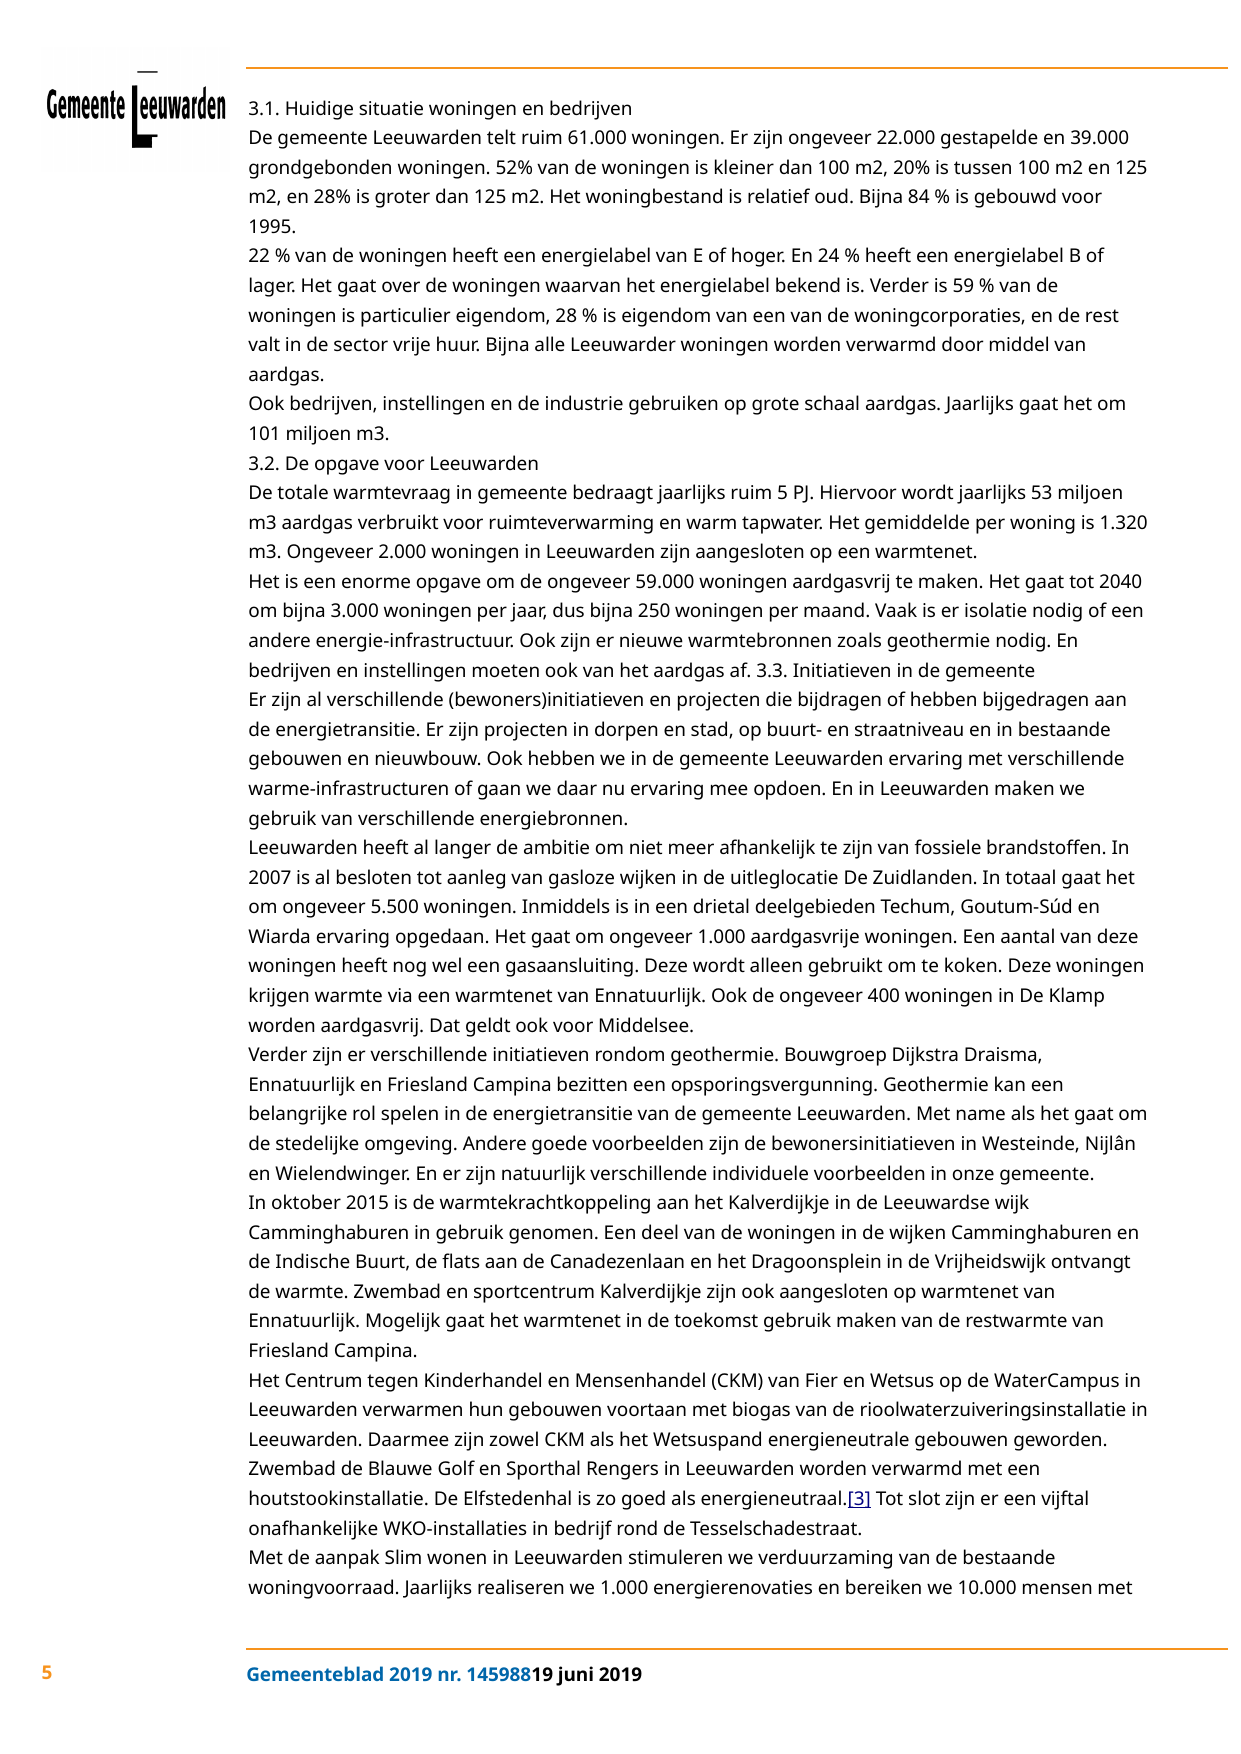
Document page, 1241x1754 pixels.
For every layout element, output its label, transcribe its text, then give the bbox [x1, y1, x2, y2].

text De gemeente Leeuwarden telt ruim 61.000 woningen. Er zijn ongeveer 22.000 gestapelde en 39.000 grondgebonden woningen. 52% van de woningen is kleiner dan 100 m2, 20% is tussen 100 m2 en 125 m2, en 28% is groter dan 125 m2. Het woningbestand is relatief oud. Bijna 84 % is gebouwd voor 1995. [248, 124, 1152, 239]
text 22 % van de woningen heeft een energielabel van E of hoger. En 24 % heeft een energielabel B of lager. Het gaat over de woningen waarvan het energielabel bekend is. Verder is 59 % van de woningen is particulier eigendom, 28 % is eigendom van een van de woningcorporaties, en de rest valt in de sector vrije huur. Bijna alle Leeuwarder woningen worden verwarmd door middel van aardgas. [248, 243, 1152, 387]
text Het Centrum tegen Kinderhandel en Mensenhandel (CKM) van Fier en Wetsus op de WaterCampus in Leeuwarden verwarmen hun gebouwen voortaan met biogas van de rioolwaterzuiveringsinstallatie in Leeuwarden. Daarmee zijn zowel CKM als het Wetsuspand energieneutrale gebouwen geworden. [248, 1367, 1152, 1452]
text Het is een enorme opgave om de ongeveer 59.000 woningen aardgasvrij te maken. Het gaat tot 2040 om bijna 3.000 woningen per jaar, dus bijna 250 woningen per maand. Vaak is er isolatie nodig of een andere energie-infrastructuur. Ook zijn er nieuwe warmtebronnen zoals geothermie nodig. En bedrijven en instellingen moeten ook van het aardgas af. 3.3. Initiatieven in de gemeente [248, 568, 1152, 683]
text 3.1. Huidige situatie woningen en bedrijven [248, 95, 1152, 121]
text Er zijn al verschillende (bewoners)initiatieven en projecten die bijdragen of hebben bijgedragen aan de energietransitie. Er zijn projecten in dorpen en stad, op buurt- en straatniveau en in bestaande gebouwen en nieuwbouw. Ook hebben we in de gemeente Leeuwarden ervaring met verschillende warme-infrastructuren of gaan we daar nu ervaring mee opdoen. En in Leeuwarden maken we gebruik van verschillende energiebronnen. [248, 686, 1152, 831]
picture [41, 47, 231, 172]
text De totale warmtevraag in gemeente bedraagt jaarlijks ruim 5 PJ. Hiervoor wordt jaarlijks 53 miljoen m3 aardgas verbruikt voor ruimteverwarming en warm tapwater. Het gemiddelde per woning is 1.320 m3. Ongeveer 2.000 woningen in Leeuwarden zijn aangesloten op een warmtenet. [248, 479, 1152, 564]
text Zwembad de Blauwe Golf en Sporthal Rengers in Leeuwarden worden verwarmd met een houtstookinstallatie. De Elfstedenhal is zo goed als energieneutraal.[3] Tot slot zijn er een vijftal onafhankelijke WKO-installaties in bedrijf rond de Tesselschadestraat. [248, 1456, 1152, 1541]
text Verder zijn er verschillende initiatieven rondom geothermie. Bouwgroep Dijkstra Draisma, Ennatuurlijk en Friesland Campina bezitten een opsporingsvergunning. Geothermie kan een belangrijke rol spelen in de energietransitie van de gemeente Leeuwarden. Met name als het gaat om de stedelijke omgeving. Andere goede voorbeelden zijn de bewonersinitiatieven in Westeinde, Nijlân en Wielendwinger. En er zijn natuurlijk verschillende individuele voorbeelden in onze gemeente. [248, 1041, 1152, 1186]
text Ook bedrijven, instellingen en de industrie gebruiken op grote schaal aardgas. Jaarlijks gaat het om 101 miljoen m3. [248, 391, 1152, 446]
text 3.2. De opgave voor Leeuwarden [248, 450, 1152, 476]
text In oktober 2015 is de warmtekrachtkoppeling aan het Kalverdijkje in de Leeuwardse wijk Camminghaburen in gebruik genomen. Een deel van de woningen in de wijken Camminghaburen en de Indische Buurt, de flats aan de Canadezenlaan en het Dragoonsplein in de Vrijheidswijk ontvangt de warmte. Zwembad en sportcentrum Kalverdijkje zijn ook aangesloten op warmtenet van Ennatuurlijk. Mogelijk gaat het warmtenet in de toekomst gebruik maken van de restwarmte van Friesland Campina. [248, 1189, 1152, 1363]
text Leeuwarden heeft al langer de ambitie om niet meer afhankelijk te zijn van fossiele brandstoffen. In 2007 is al besloten tot aanleg van gasloze wijken in de uitleglocatie De Zuidlanden. In totaal gaat het om ongeveer 5.500 woningen. Inmiddels is in een drietal deelgebieden Techum, Goutum-Súd en Wiarda ervaring opgedaan. Het gaat om ongeveer 1.000 aardgasvrije woningen. Een aantal van deze woningen heeft nog wel een gasaansluiting. Deze wordt alleen gebruikt om te koken. Deze woningen krijgen warmte via een warmtenet van Ennatuurlijk. Ook de ongeveer 400 woningen in De Klamp worden aardgasvrij. Dat geldt ook voor Middelsee. [248, 834, 1152, 1038]
text Met de aanpak Slim wonen in Leeuwarden stimuleren we verduurzaming van de bestaande woningvoorraad. Jaarlijks realiseren we 1.000 energierenovaties en bereiken we 10.000 mensen met [248, 1544, 1152, 1600]
